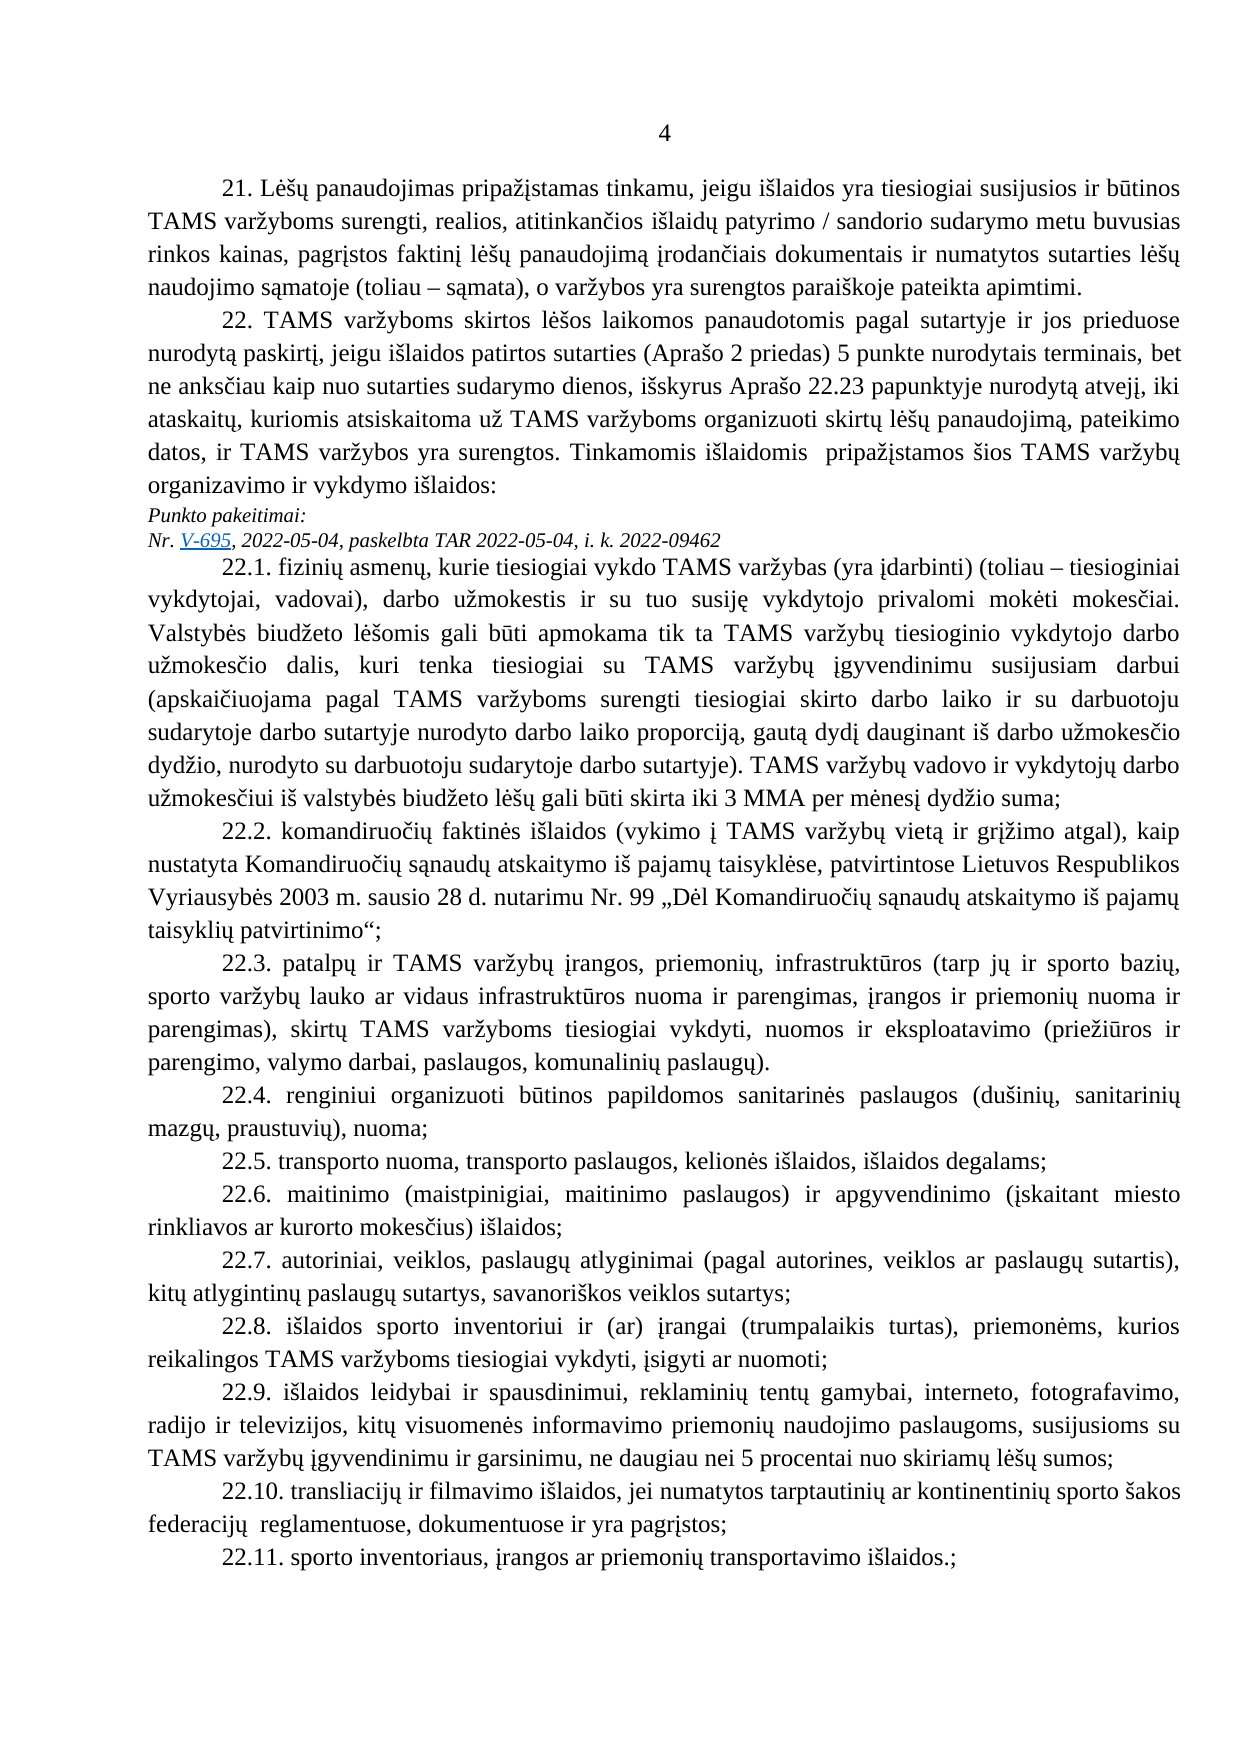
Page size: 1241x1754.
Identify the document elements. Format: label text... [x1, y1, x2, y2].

text 21. Lėšų panaudojimas pripažįstamas tinkamu, jeigu išlaidos yra tiesiogiai susijusios ir būtinos TAMS varžyboms surengti, realios, atitinkančios išlaidų patyrimo / sandorio sudarymo metu buvusias rinkos kainas, pagrįstos faktinį lėšų panaudojimą įrodančiais dokumentais ir numatytos sutarties lėšų naudojimo sąmatoje (toliau – sąmata), o varžybos yra surengtos paraiškoje pateikta apimtimi. [148, 173, 1181, 301]
text 22.1. fizinių asmenų, kurie tiesiogiai vykdo TAMS varžybas (yra įdarbinti) (toliau – tiesioginiai vykdytojai, vadovai), darbo užmokestis ir su tuo susiję vykdytojo privalomi mokėti mokesčiai. Valstybės biudžeto lėšomis gali būti apmokama tik ta TAMS varžybų tiesioginio vykdytojo darbo užmokesčio dalis, kuri tenka tiesiogiai su TAMS varžybų įgyvendinimu susijusiam darbui (apskaičiuojama pagal TAMS varžyboms surengti tiesiogiai skirto darbo laiko ir su darbuotoju sudarytoje darbo sutartyje nurodyto darbo laiko proporciją, gautą dydį dauginant iš darbo užmokesčio dydžio, nurodyto su darbuotoju sudarytoje darbo sutartyje). TAMS varžybų vadovo ir vykdytojų darbo užmokesčiui iš valstybės biudžeto lėšų gali būti skirta iki 3 MMA per mėnesį dydžio suma; [148, 552, 1181, 811]
text 22.5. transporto nuoma, transporto paslaugos, kelionės išlaidos, išlaidos degalams; [148, 1146, 1181, 1175]
text 22.4. renginiui organizuoti būtinos papildomos sanitarinės paslaugos (dušinių, sanitarinių mazgų, praustuvių), nuoma; [148, 1080, 1181, 1142]
text 22.2. komandiruočių faktinės išlaidos (vykimo į TAMS varžybų vietą ir grįžimo atgal), kaip nustatyta Komandiruočių sąnaudų atskaitymo iš pajamų taisyklėse, patvirtintose Lietuvos Respublikos Vyriausybės 2003 m. sausio 28 d. nutarimu Nr. 99 „Dėl Komandiruočių sąnaudų atskaitymo iš pajamų taisyklių patvirtinimo“; [148, 816, 1181, 943]
text 22. TAMS varžyboms skirtos lėšos laikomos panaudotomis pagal sutartyje ir jos prieduose nurodytą paskirtį, jeigu išlaidos patirtos sutarties (Aprašo 2 priedas) 5 punkte nurodytais terminais, bet ne anksčiau kaip nuo sutarties sudarymo dienos, išskyrus Aprašo 22.23 papunktyje nurodytą atvejį, iki ataskaitų, kuriomis atsiskaitoma už TAMS varžyboms organizuoti skirtų lėšų panaudojimą, pateikimo datos, ir TAMS varžybos yra surengtos. Tinkamomis išlaidomis pripažįstamos šios TAMS varžybų organizavimo ir vykdymo išlaidos: [148, 305, 1181, 499]
text 22.7. autoriniai, veiklos, paslaugų atlyginimai (pagal autorines, veiklos ar paslaugų sutartis), kitų atlygintinų paslaugų sutartys, savanoriškos veiklos sutartys; [148, 1245, 1181, 1307]
text 22.6. maitinimo (maistpinigiai, maitinimo paslaugos) ir apgyvendinimo (įskaitant miesto rinkliavos ar kurorto mokesčius) išlaidos; [148, 1179, 1181, 1241]
text 22.9. išlaidos leidybai ir spausdinimui, reklaminių tentų gamybai, interneto, fotografavimo, radijo ir televizijos, kitų visuomenės informavimo priemonių naudojimo paslaugoms, susijusioms su TAMS varžybų įgyvendinimu ir garsinimu, ne daugiau nei 5 procentai nuo skiriamų lėšų sumos; [148, 1377, 1181, 1472]
text 22.10. transliacijų ir filmavimo išlaidos, jei numatytos tarptautinių ar kontinentinių sporto šakos federacijų reglamentuose, dokumentuose ir yra pagrįstos; [148, 1476, 1181, 1538]
text 22.3. patalpų ir TAMS varžybų įrangos, priemonių, infrastruktūros (tarp jų ir sporto bazių, sporto varžybų lauko ar vidaus infrastruktūros nuoma ir parengimas, įrangos ir priemonių nuoma ir parengimas), skirtų TAMS varžyboms tiesiogiai vykdyti, nuomos ir eksploatavimo (priežiūros ir parengimo, valymo darbai, paslaugos, komunalinių paslaugų). [148, 948, 1181, 1076]
text 22.11. sporto inventoriaus, įrangos ar priemonių transportavimo išlaidos.; [148, 1542, 1181, 1571]
text Punkto pakeitimai: [148, 503, 1181, 527]
text 22.8. išlaidos sporto inventoriui ir (ar) įrangai (trumpalaikis turtas), priemonėms, kurios reikalingos TAMS varžyboms tiesiogiai vykdyti, įsigyti ar nuomoti; [148, 1311, 1181, 1373]
text Nr. V-695, 2022-05-04, paskelbta TAR 2022-05-04, i. k. 2022-09462 [148, 527, 1181, 552]
